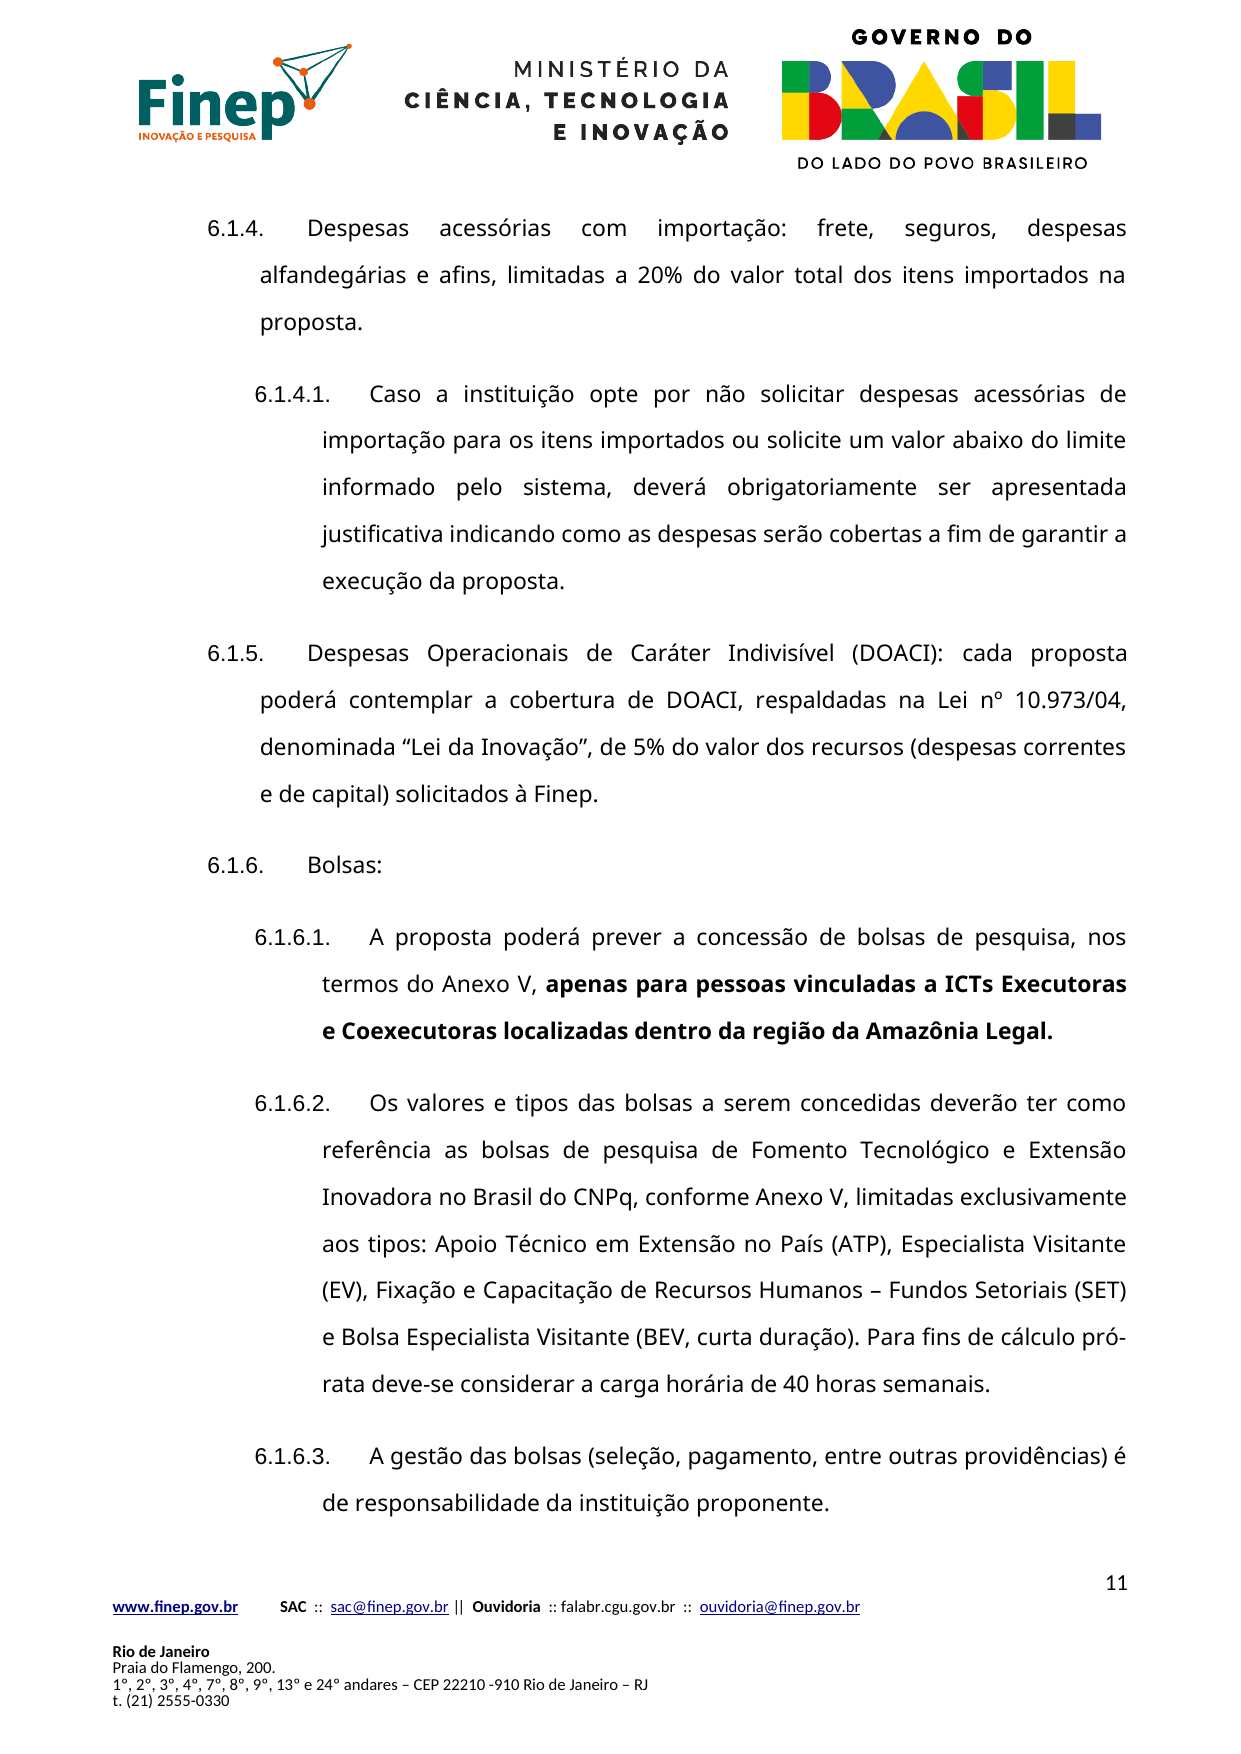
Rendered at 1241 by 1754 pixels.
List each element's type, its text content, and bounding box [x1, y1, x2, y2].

list Despesas acessórias com importação: frete, seguros, despesas alfandegárias e afins, limitadas a 20% do valor total dos itens importados na proposta. [207, 212, 1128, 337]
list Despesas Operacionais de Caráter Indivisível (DOACI): cada proposta poderá contemplar a cobertura de DOACI, respaldadas na Lei nº 10.973/04, denominada “Lei da Inovação”, de 5% do valor dos recursos (despesas correntes e de capital) solicitados à Finep. [207, 637, 1128, 809]
list Caso a instituição opte por não solicitar despesas acessórias de importação para os itens importados ou solicite um valor abaixo do limite informado pelo sistema, deverá obrigatoriamente ser apresentada justificativa indicando como as despesas serão cobertas a fim de garantir a execução da proposta. [254, 377, 1128, 596]
list Bolsas: [207, 849, 1128, 881]
list A proposta poderá prever a concessão de bolsas de pesquisa, nos termos do Anexo V, apenas para pessoas vinculadas a ICTs Executoras e Coexecutoras localizadas dentro da região da Amazônia Legal. [254, 921, 1128, 1046]
list Os valores e tipos das bolsas a serem concedidas deverão ter como referência as bolsas de pesquisa de Fomento Tecnológico e Extensão Inovadora no Brasil do CNPq, conforme Anexo V, limitadas exclusivamente aos tipos: Apoio Técnico em Extensão no País (ATP), Especialista Visitante (EV), Fixação e Capacitação de Recursos Humanos – Fundos Setoriais (SET) e Bolsa Especialista Visitante (BEV, curta duração). Para fins de cálculo pró-rata deve-se considerar a carga horária de 40 horas semanais. [254, 1087, 1128, 1399]
list A gestão das bolsas (seleção, pagamento, entre outras providências) é de responsabilidade da instituição proponente. [254, 1440, 1128, 1518]
